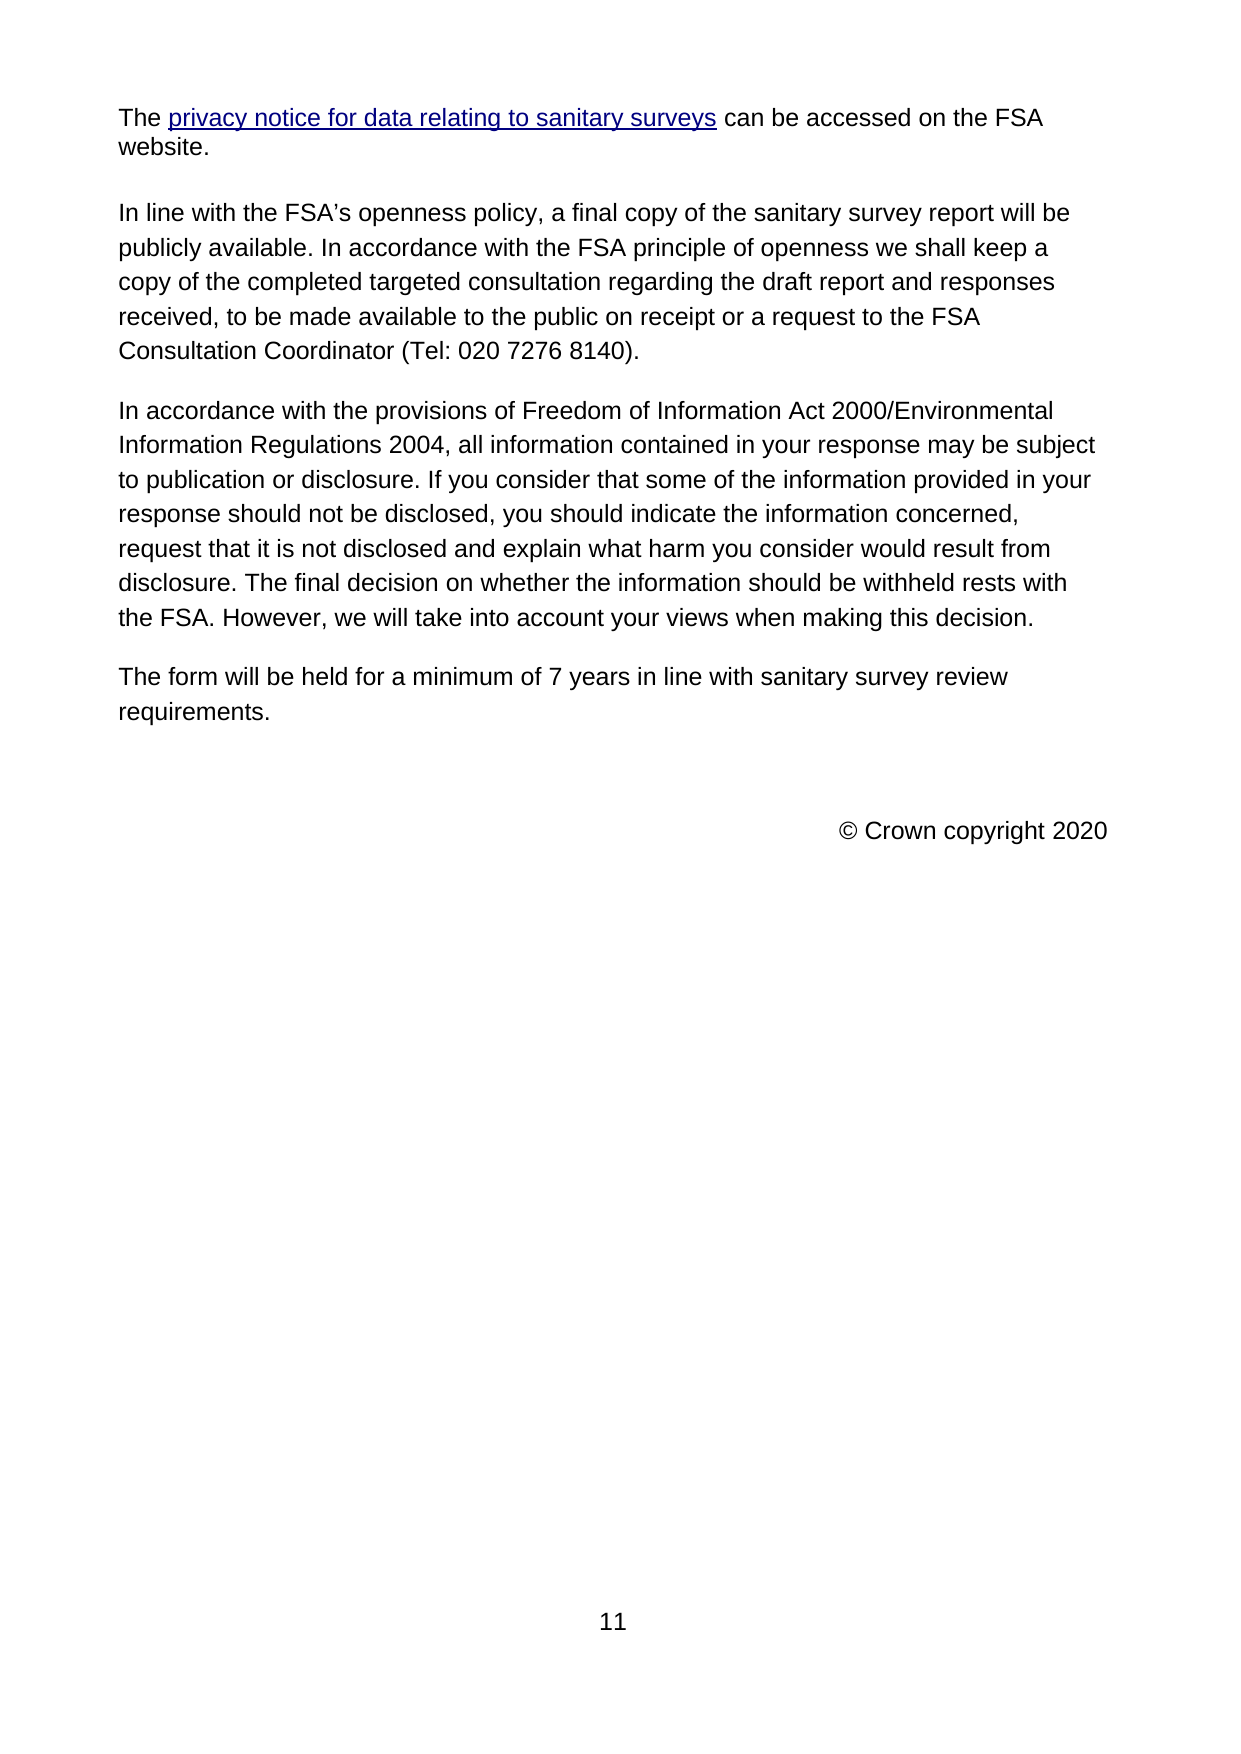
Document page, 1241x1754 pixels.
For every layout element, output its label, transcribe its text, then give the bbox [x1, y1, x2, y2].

text The form will be held for a minimum of 7 years in line with sanitary survey review requirements. [118, 662, 1107, 725]
text In accordance with the provisions of Freedom of Information Act 2000/Environmental Information Regulations 2004, all information contained in your response may be subject to publication or disclosure. If you consider that some of the information provided in your response should not be disclosed, you should indicate the information concerned, request that it is not disclosed and explain what harm you consider would result from disclosure. The final decision on whether the information should be withheld rests with the FSA. However, we will take into account your views when making this decision. [118, 396, 1107, 631]
text © Crown copyright 2020 [118, 816, 1107, 844]
text In line with the FSA’s openness policy, a final copy of the sanitary survey report will be publicly available. In accordance with the FSA principle of openness we shall keep a copy of the completed targeted consultation regarding the draft report and responses received, to be made available to the public on receipt or a request to the FSA Consultation Coordinator (Tel: 020 7276 8140). [118, 198, 1107, 365]
subtitle The privacy notice for data relating to sanitary surveys can be accessed on the FSA website. [118, 103, 1107, 161]
